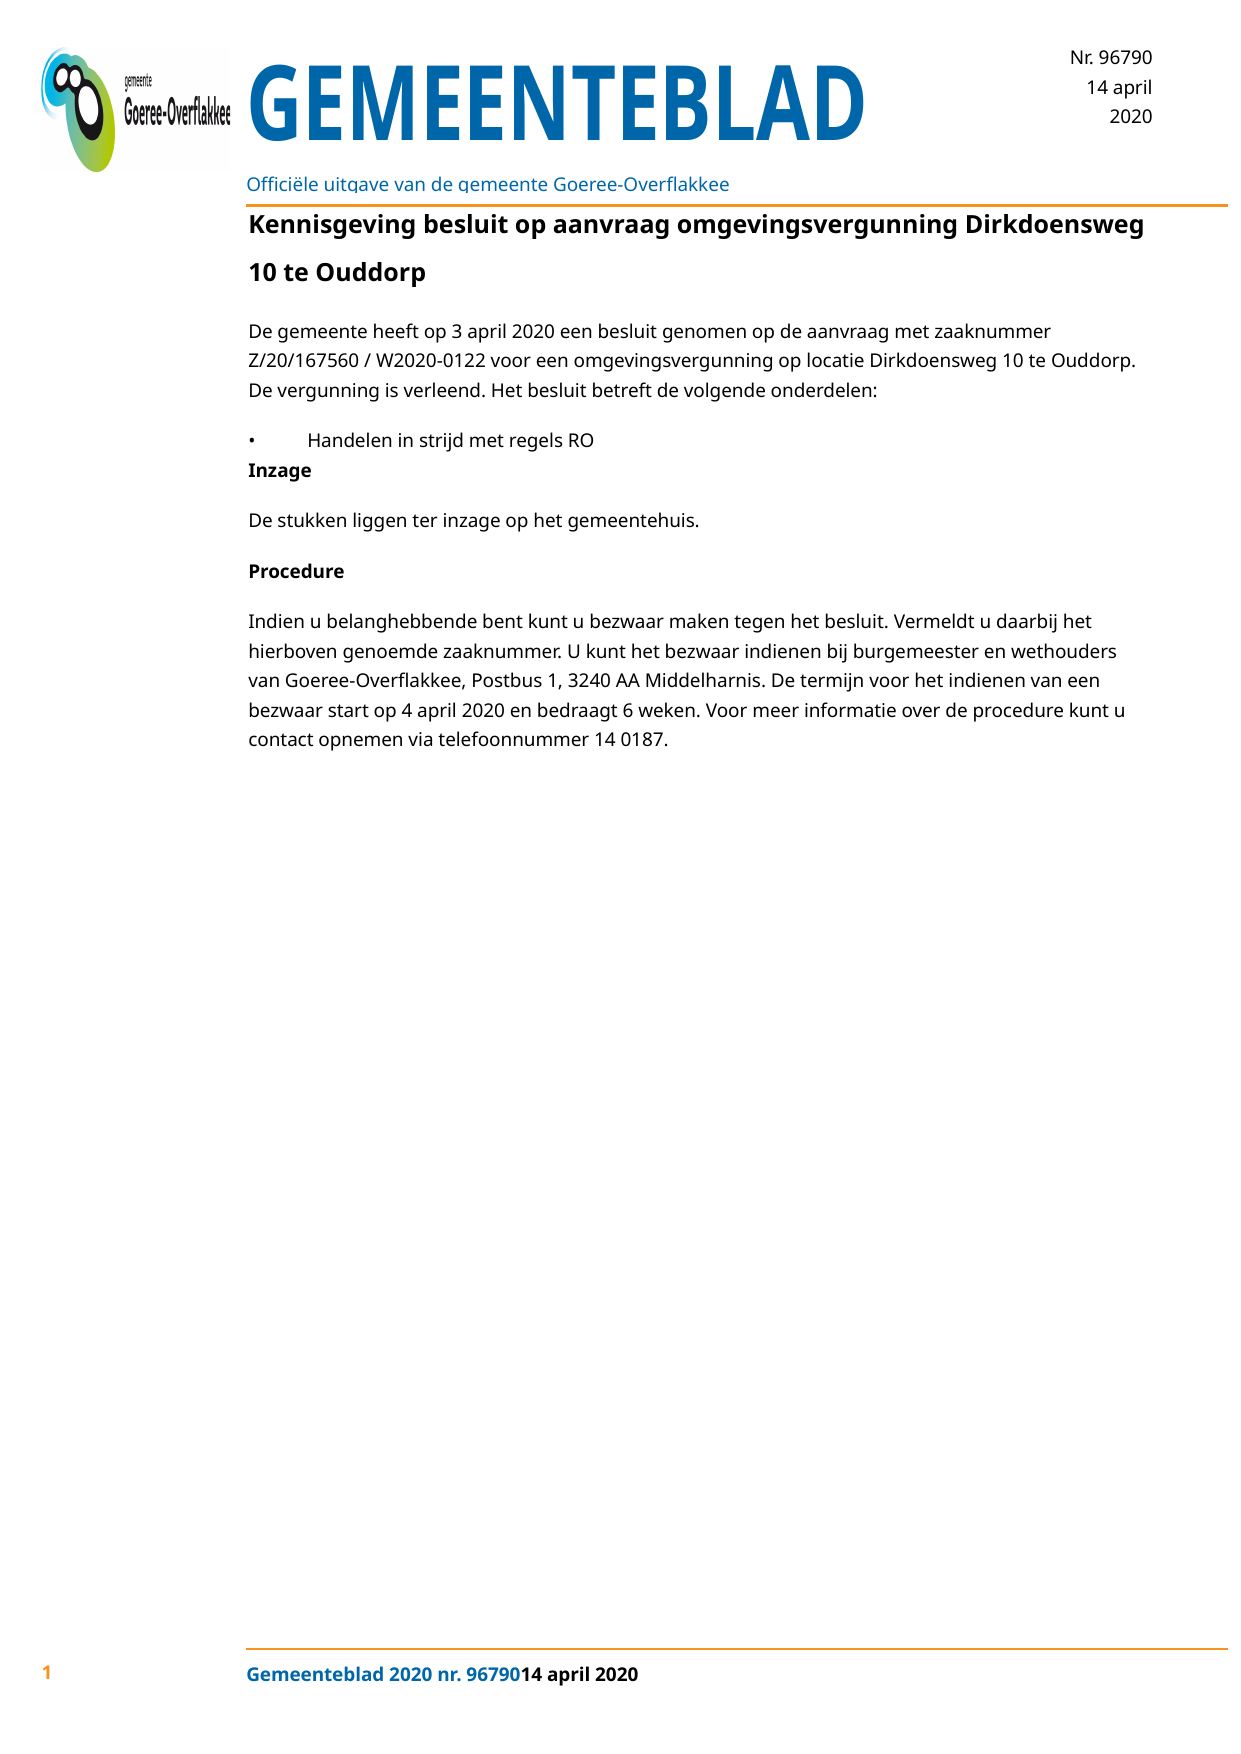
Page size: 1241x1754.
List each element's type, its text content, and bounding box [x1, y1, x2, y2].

text Procedure [248, 558, 1152, 584]
text Kennisgeving besluit op aanvraag omgevingsvergunning Dirkdoensweg 10 te Ouddorp [248, 207, 1152, 288]
text De stukken liggen ter inzage op het gemeentehuis. [248, 507, 1152, 533]
text De gemeente heeft op 3 april 2020 een besluit genomen op de aanvraag met zaaknummer Z/20/167560 / W2020-0122 voor een omgevingsvergunning op locatie Dirkdoensweg 10 te Ouddorp. De vergunning is verleend. Het besluit betreft de volgende onderdelen: [248, 318, 1152, 403]
list Handelen in strijd met regels RO [248, 427, 1152, 453]
text Inzage [248, 457, 1152, 483]
picture [41, 47, 231, 172]
text Indien u belanghebbende bent kunt u bezwaar maken tegen het besluit. Vermeldt u daarbij het hierboven genoemde zaaknummer. U kunt het bezwaar indienen bij burgemeester en wethouders van Goeree-Overflakkee, Postbus 1, 3240 AA Middelharnis. De termijn voor het indienen van een bezwaar start op 4 april 2020 en bedraagt 6 weken. Voor meer informatie over de procedure kunt u contact opnemen via telefoonnummer 14 0187. [248, 608, 1152, 752]
